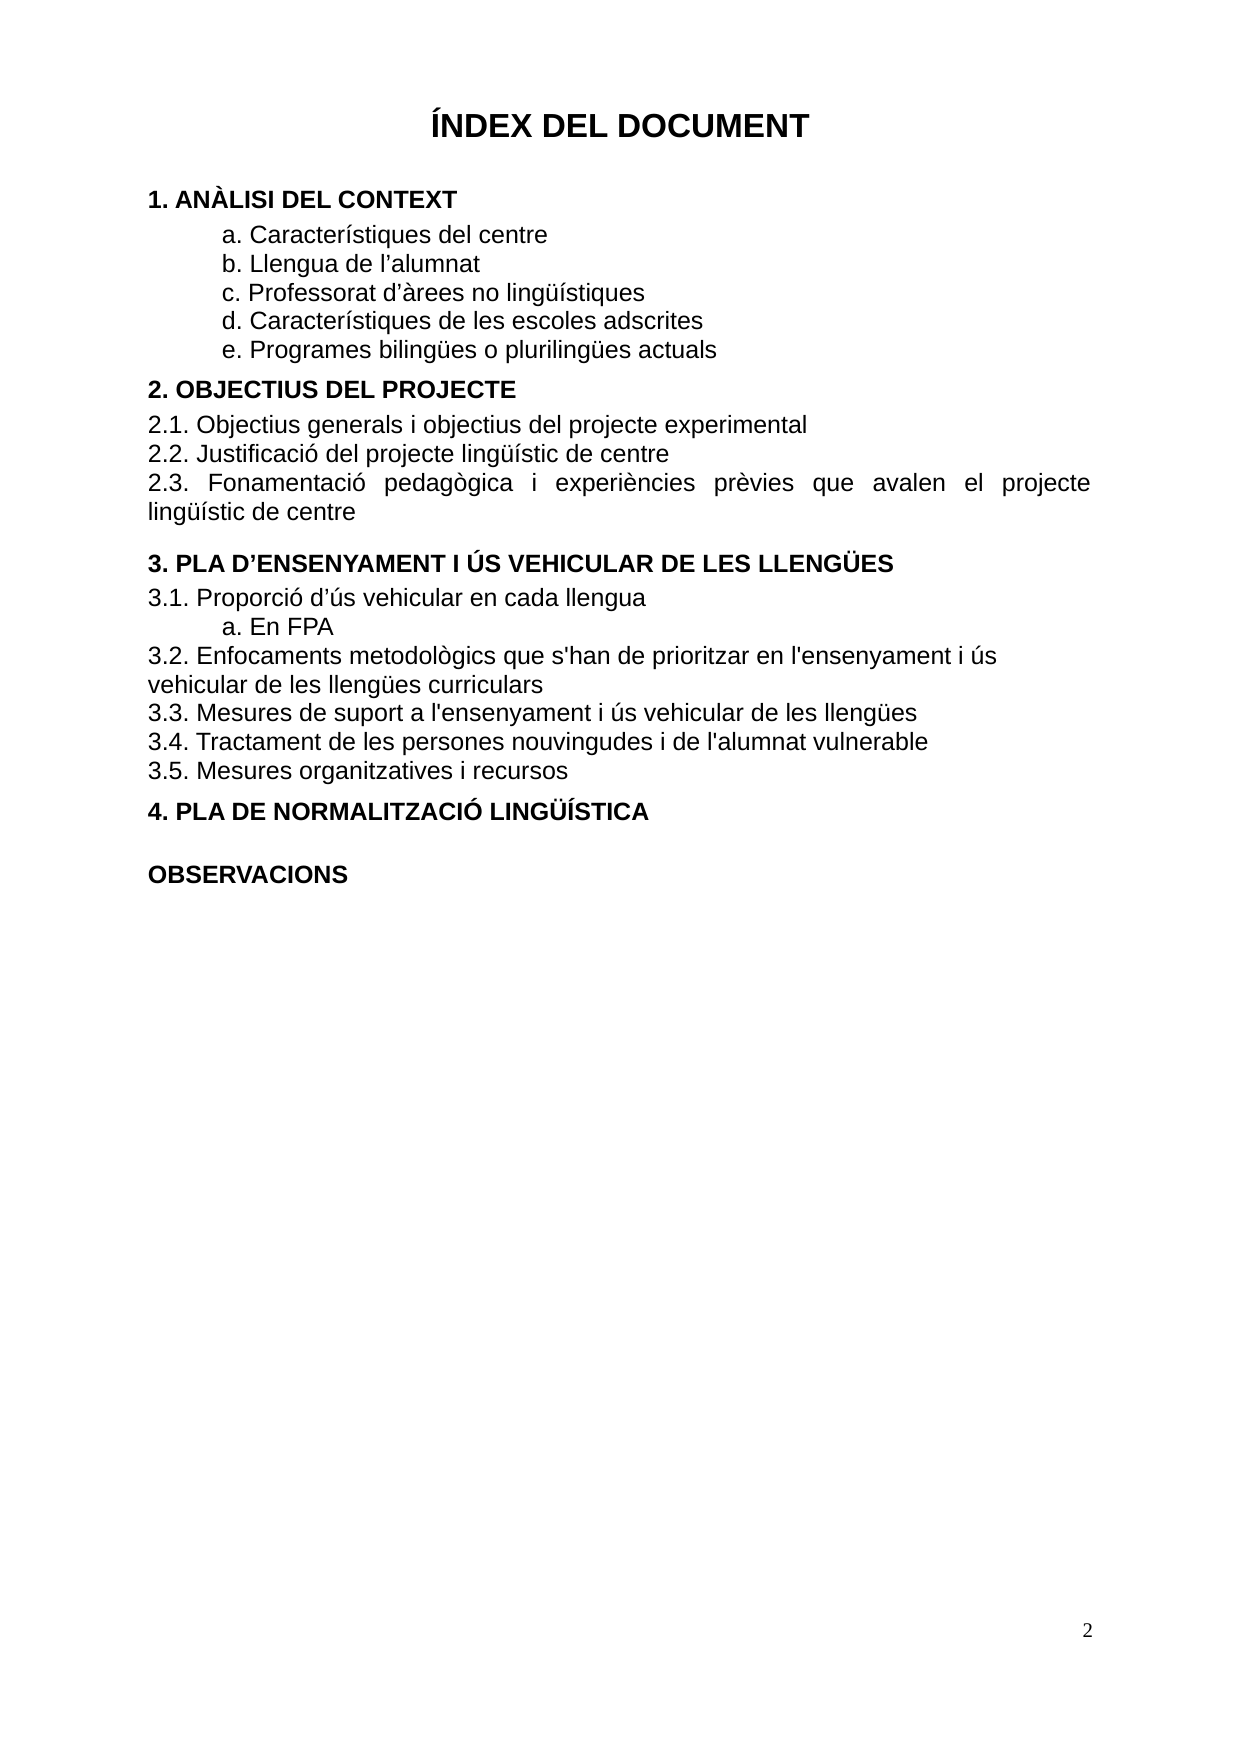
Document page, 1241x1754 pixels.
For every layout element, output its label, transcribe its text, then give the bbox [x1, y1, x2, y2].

text 1. ANÀLISI DEL CONTEXT [148, 185, 1092, 214]
text e. Programes bilingües o plurilingües actuals [222, 335, 1092, 364]
text b. Llengua de l’alumnat [222, 249, 1092, 277]
text OBSERVACIONS [148, 860, 1092, 889]
text 3.3. Mesures de suport a l'ensenyament i ús vehicular de les llengües [148, 698, 1092, 727]
text 2. OBJECTIUS DEL PROJECTE [148, 376, 1092, 404]
text 3.1. Proporció d’ús vehicular en cada llengua [148, 583, 1092, 612]
text 2.3. Fonamentació pedagògica i experiències prèvies que avalen el projecte lingüístic de centre [148, 468, 1092, 525]
text 3.5. Mesures organitzatives i recursos [148, 756, 1092, 785]
text c. Professorat d’àrees no lingüístiques [222, 277, 1092, 306]
text 2.1. Objectius generals i objectius del projecte experimental [148, 410, 1092, 439]
list 3.2. Enfocaments metodològics que s'han de prioritzar en l'ensenyament i ús vehicular de les llengües curriculars [148, 641, 1092, 698]
text 2.2. Justificació del projecte lingüístic de centre [148, 439, 1092, 468]
text ÍNDEX DEL DOCUMENT [148, 106, 1092, 145]
list a. En FPA [222, 612, 1092, 641]
text 4. PLA DE NORMALITZACIÓ LINGÜÍSTICA [148, 796, 1092, 825]
text 3. PLA D’ENSENYAMENT I ÚS VEHICULAR DE LES LLENGÜES [148, 549, 1092, 577]
text 3.4. Tractament de les persones nouvingudes i de l'alumnat vulnerable [148, 727, 1092, 756]
text d. Característiques de les escoles adscrites [222, 306, 1092, 335]
text a. Característiques del centre [222, 220, 1092, 249]
